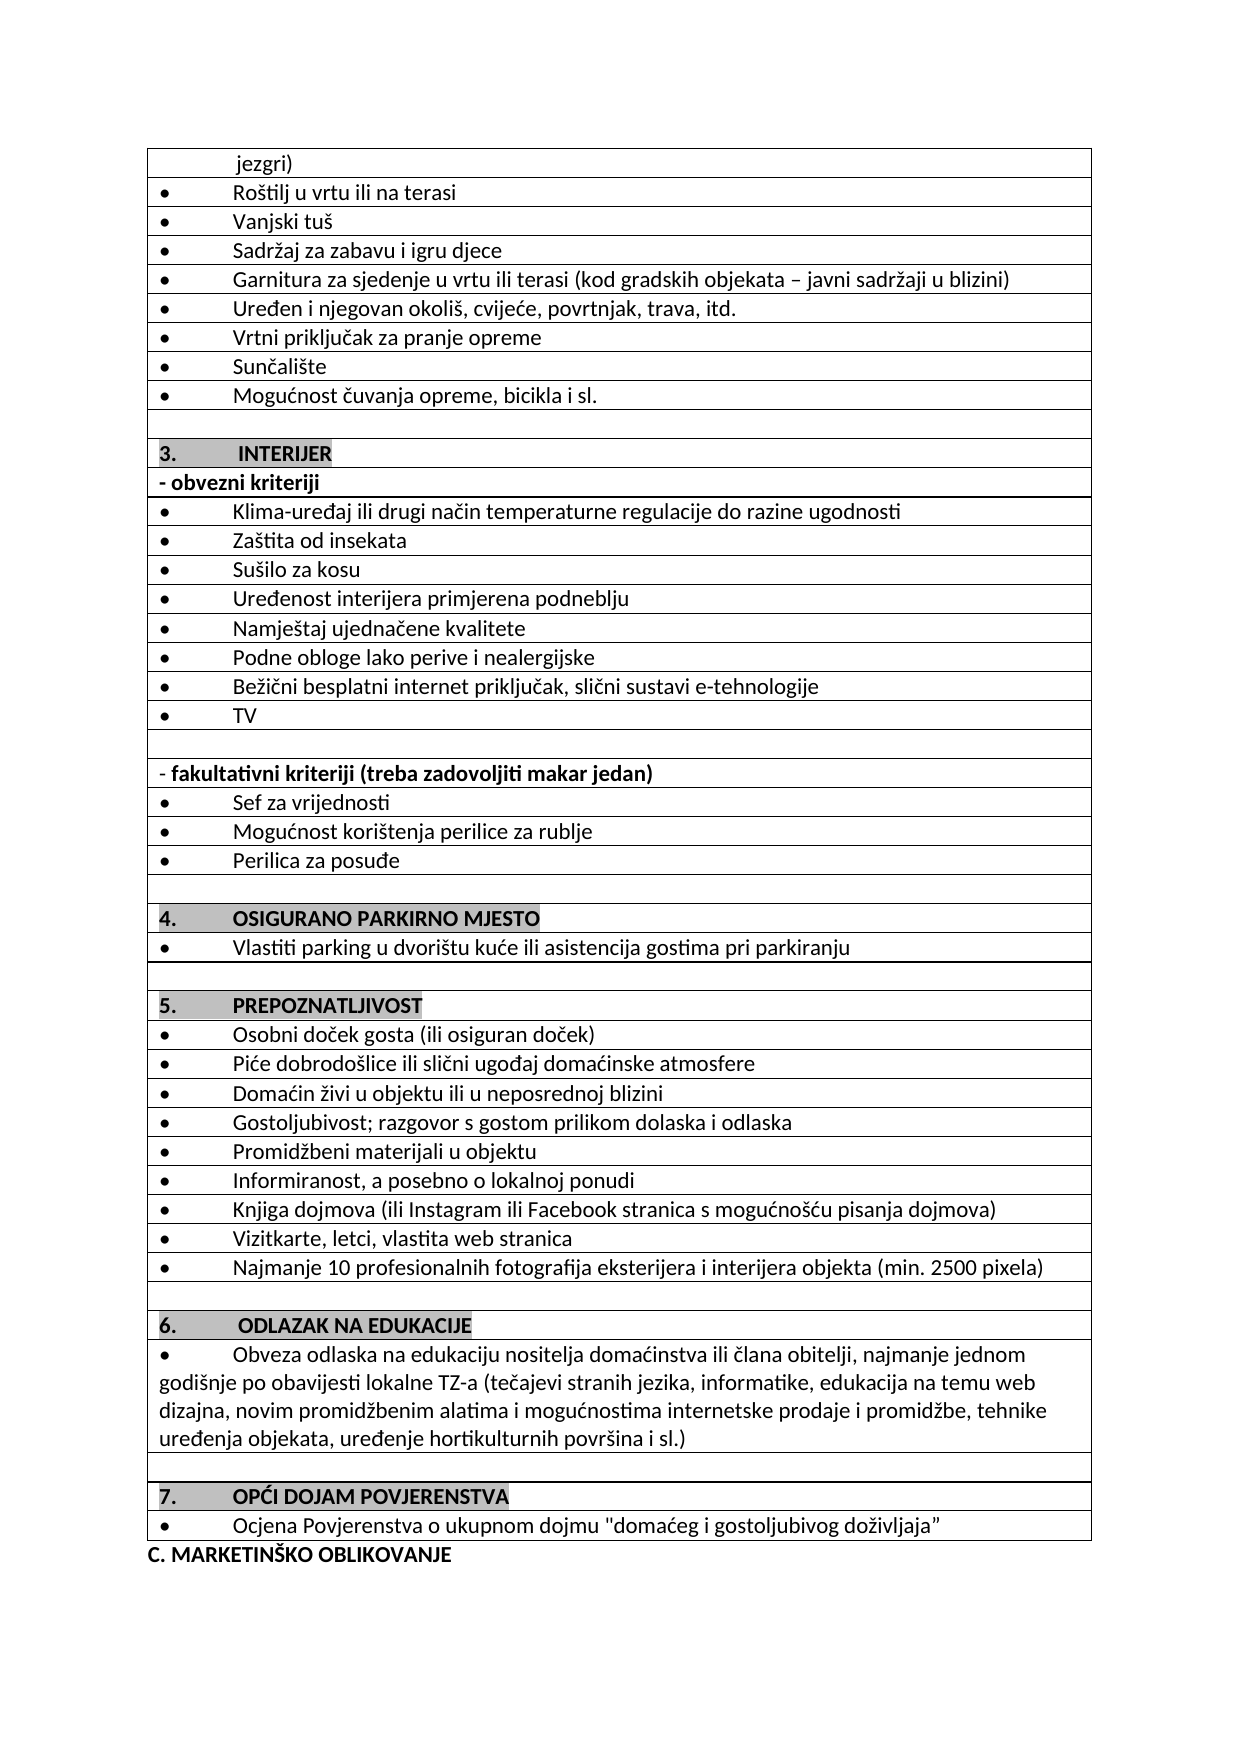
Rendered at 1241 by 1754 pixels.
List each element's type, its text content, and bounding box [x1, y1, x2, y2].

table_cell • Uređen i njegovan okoliš, cvijeće, povrtnjak, trava, itd. [148, 294, 1091, 322]
table_cell [148, 963, 1091, 990]
table_cell [148, 730, 1091, 758]
table_cell • Sadržaj za zabavu i igru djece [148, 236, 1091, 264]
table_cell [148, 875, 1091, 903]
table_cell • Namještaj ujednačene kvalitete [148, 614, 1091, 642]
table_cell • TV [148, 701, 1091, 729]
table_cell • Klima-uređaj ili drugi način temperaturne regulacije do razine ugodnosti [148, 498, 1091, 525]
table_cell • Sušilo za kosu [148, 556, 1091, 583]
table_cell 6. ODLAZAK NA EDUKACIJE [148, 1311, 1091, 1339]
table_cell 7. OPĆI DOJAM POVJERENSTVA [148, 1483, 1091, 1510]
table_cell • Informiranost, a posebno o lokalnoj ponudi [148, 1166, 1091, 1194]
table_cell • Garnitura za sjedenje u vrtu ili terasi (kod gradskih objekata – javni sadržaji u blizini) [148, 265, 1091, 293]
table_cell • Vrtni priključak za pranje opreme [148, 323, 1091, 351]
table_cell • Ocjena Povjerenstva o ukupnom dojmu "domaćeg i gostoljubivog doživljaja” [148, 1511, 1091, 1539]
table_cell - obvezni kriteriji [148, 468, 1091, 496]
table_cell • Vizitkarte, letci, vlastita web stranica [148, 1224, 1091, 1252]
table_cell [148, 1282, 1091, 1310]
table_cell 5. PREPOZNATLJIVOST [148, 991, 1091, 1019]
table_cell • Mogućnost korištenja perilice za rublje [148, 817, 1091, 845]
table_cell 4. OSIGURANO PARKIRNO MJESTO [148, 904, 1091, 932]
table_cell • Gostoljubivost; razgovor s gostom prilikom dolaska i odlaska [148, 1108, 1091, 1136]
table_cell • Vlastiti parking u dvorištu kuće ili asistencija gostima pri parkiranju [148, 933, 1091, 961]
table_cell • Sunčalište [148, 352, 1091, 380]
table_cell jezgri) [148, 149, 1091, 177]
table_cell [148, 1453, 1091, 1481]
table_cell • Bežični besplatni internet priključak, slični sustavi e-tehnologije [148, 672, 1091, 700]
table_cell • Obveza odlaska na edukaciju nositelja domaćinstva ili člana obitelji, najmanje jednom godišnje po obavijesti lokalne TZ-a (tečajevi stranih jezika, informatike, edukacija na temu web dizajna, novim promidžbenim alatima i mogućnostima internetske prodaje i promidžbe, tehnike uređenja objekata, uređenje hortikulturnih površina i sl.) [148, 1340, 1091, 1452]
table_cell • Mogućnost čuvanja opreme, bicikla i sl. [148, 381, 1091, 409]
table_cell • Zaštita od insekata [148, 526, 1091, 554]
table_cell • Promidžbeni materijali u objektu [148, 1137, 1091, 1165]
table_cell • Osobni doček gosta (ili osiguran doček) [148, 1021, 1091, 1048]
table_cell • Piće dobrodošlice ili slični ugođaj domaćinske atmosfere [148, 1050, 1091, 1078]
table_cell - fakultativni kriteriji (treba zadovoljiti makar jedan) [148, 759, 1091, 787]
table_cell • Najmanje 10 profesionalnih fotografija eksterijera i interijera objekta (min. 2500 pixela) [148, 1253, 1091, 1281]
table_cell • Vanjski tuš [148, 207, 1091, 235]
table_cell • Sef za vrijednosti [148, 788, 1091, 816]
table_cell • Podne obloge lako perive i nealergijske [148, 643, 1091, 671]
table_cell • Roštilj u vrtu ili na terasi [148, 178, 1091, 206]
table_cell • Domaćin živi u objektu ili u neposrednoj blizini [148, 1079, 1091, 1107]
text C. MARKETINŠKO OBLIKOVANJE [148, 1541, 1093, 1568]
table_cell 3. INTERIJER [148, 439, 1091, 467]
table_cell • Knjiga dojmova (ili Instagram ili Facebook stranica s mogućnošću pisanja dojmova) [148, 1195, 1091, 1223]
table_cell • Perilica za posuđe [148, 846, 1091, 874]
table_cell • Uređenost interijera primjerena podneblju [148, 585, 1091, 613]
table_cell [148, 410, 1091, 438]
